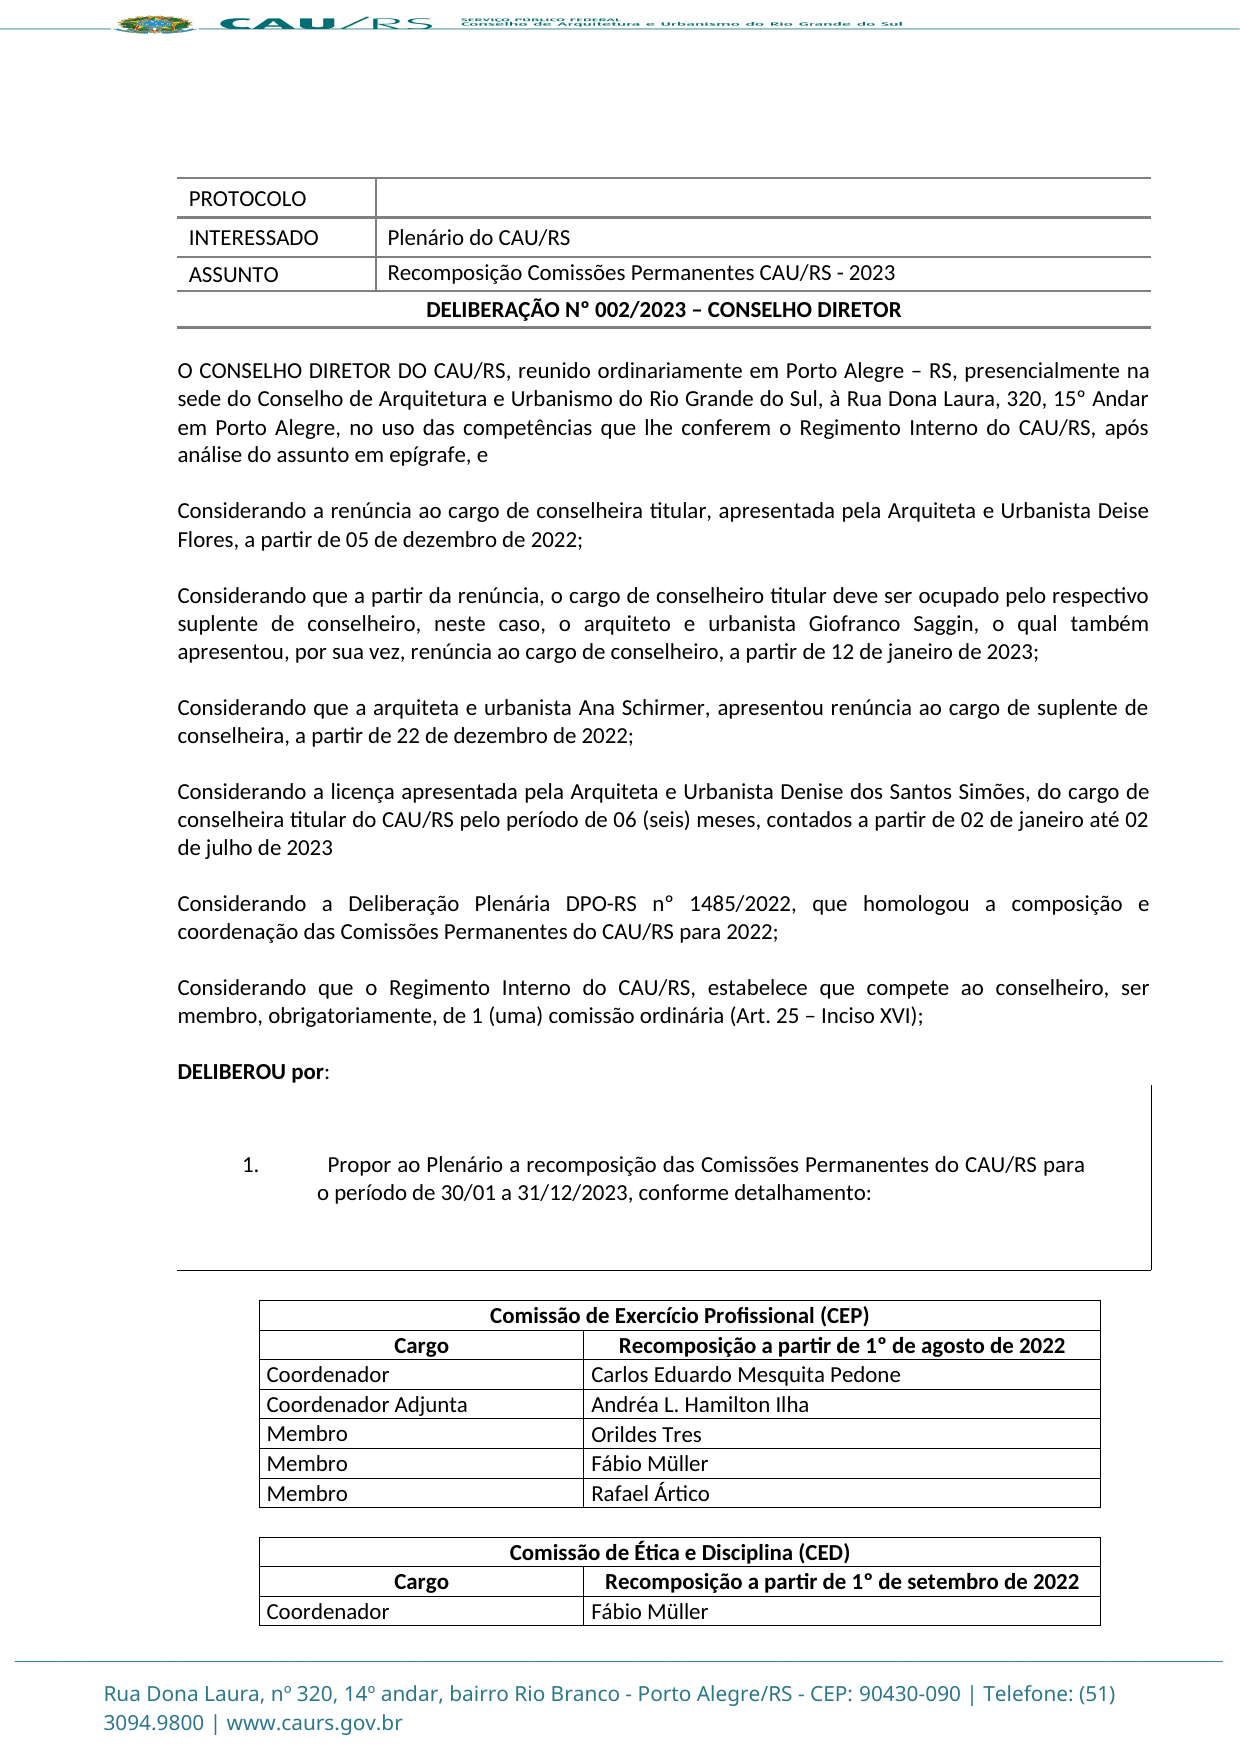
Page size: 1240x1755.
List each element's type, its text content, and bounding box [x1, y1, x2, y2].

table_cell Fábio Müller [584, 1449, 1100, 1477]
table_cell ASSUNTO [177, 258, 375, 290]
table_cell Orildes Tres [584, 1419, 1100, 1448]
table_cell Recomposição a partir de 1º de setembro de 2022 [584, 1567, 1100, 1596]
table_cell Membro [260, 1449, 583, 1477]
table_cell Cargo [260, 1567, 583, 1596]
table_header [259, 1270, 584, 1300]
table_cell Coordenador [260, 1360, 583, 1389]
text Considerando a licença apresentada pela Arquiteta e Urbanista Denise dos Santos Simões, do cargo de conselheira titular do CAU/RS pelo período de 06 (seis) meses, contados a partir de 02 de janeiro até 02 de julho de 2023 [177, 777, 1151, 861]
text Considerando que o Regimento Interno do CAU/RS, estabelece que compete ao conselheiro, ser membro, obrigatoriamente, de 1 (uma) comissão ordinária (Art. 25 – Inciso XVI); [177, 973, 1151, 1029]
table_cell Coordenador [260, 1597, 583, 1625]
table_cell INTERESSADO [177, 219, 375, 256]
table_cell Plenário do CAU/RS [377, 219, 1151, 256]
table_header [377, 179, 1151, 216]
table_cell Comissão de Exercício Profissional (CEP) [260, 1301, 1100, 1329]
text Considerando que a partir da renúncia, o cargo de conselheiro titular deve ser ocupado pelo respectivo suplente de conselheiro, neste caso, o arquiteto e urbanista Giofranco Saggin, o qual também apresentou, por sua vez, renúncia ao cargo de conselheiro, a partir de 12 de janeiro de 2023; [177, 581, 1151, 665]
table_cell [259, 1508, 584, 1537]
table_cell Recomposição a partir de 1º de agosto de 2022 [584, 1331, 1100, 1359]
table_header PROTOCOLO [177, 179, 375, 216]
table_cell Cargo [260, 1331, 583, 1359]
table_cell [584, 1508, 1101, 1537]
table_cell Fábio Müller [584, 1597, 1100, 1625]
list Propor ao Plenário a recomposição das Comissões Permanentes do CAU/RS para o período de 30/01 a 31/12/2023, conforme detalhamento: [177, 1085, 1151, 1270]
table_cell Membro [260, 1479, 583, 1507]
text Considerando a Deliberação Plenária DPO-RS nº 1485/2022, que homologou a composição e coordenação das Comissões Permanentes do CAU/RS para 2022; [177, 889, 1151, 945]
text Considerando que a arquiteta e urbanista Ana Schirmer, apresentou renúncia ao cargo de suplente de conselheira, a partir de 22 de dezembro de 2022; [177, 693, 1151, 749]
text Considerando a renúncia ao cargo de conselheira titular, apresentada pela Arquiteta e Urbanista Deise Flores, a partir de 05 de dezembro de 2022; [177, 497, 1151, 553]
table_cell Carlos Eduardo Mesquita Pedone [584, 1360, 1100, 1389]
table_cell Comissão de Ética e Disciplina (CED) [260, 1538, 1100, 1566]
text DELIBEROU por: [177, 1057, 1151, 1085]
table_cell Andréa L. Hamilton Ilha [584, 1390, 1100, 1418]
table_cell Membro [260, 1419, 583, 1448]
table_cell Coordenador Adjunta [260, 1390, 583, 1418]
table_cell Rafael Ártico [584, 1479, 1100, 1507]
table_header [584, 1270, 1101, 1300]
text O CONSELHO DIRETOR DO CAU/RS, reunido ordinariamente em Porto Alegre – RS, presencialmente na sede do Conselho de Arquitetura e Urbanismo do Rio Grande do Sul, à Rua Dona Laura, 320, 15º Andar em Porto Alegre, no uso das competências que lhe conferem o Regimento Interno do CAU/RS, após análise do assunto em epígrafe, e [177, 357, 1151, 469]
table_cell Recomposição Comissões Permanentes CAU/RS - 2023 [377, 258, 1151, 290]
table_cell DELIBERAÇÃO Nº 002/2023 – CONSELHO DIRETOR [177, 292, 1151, 326]
